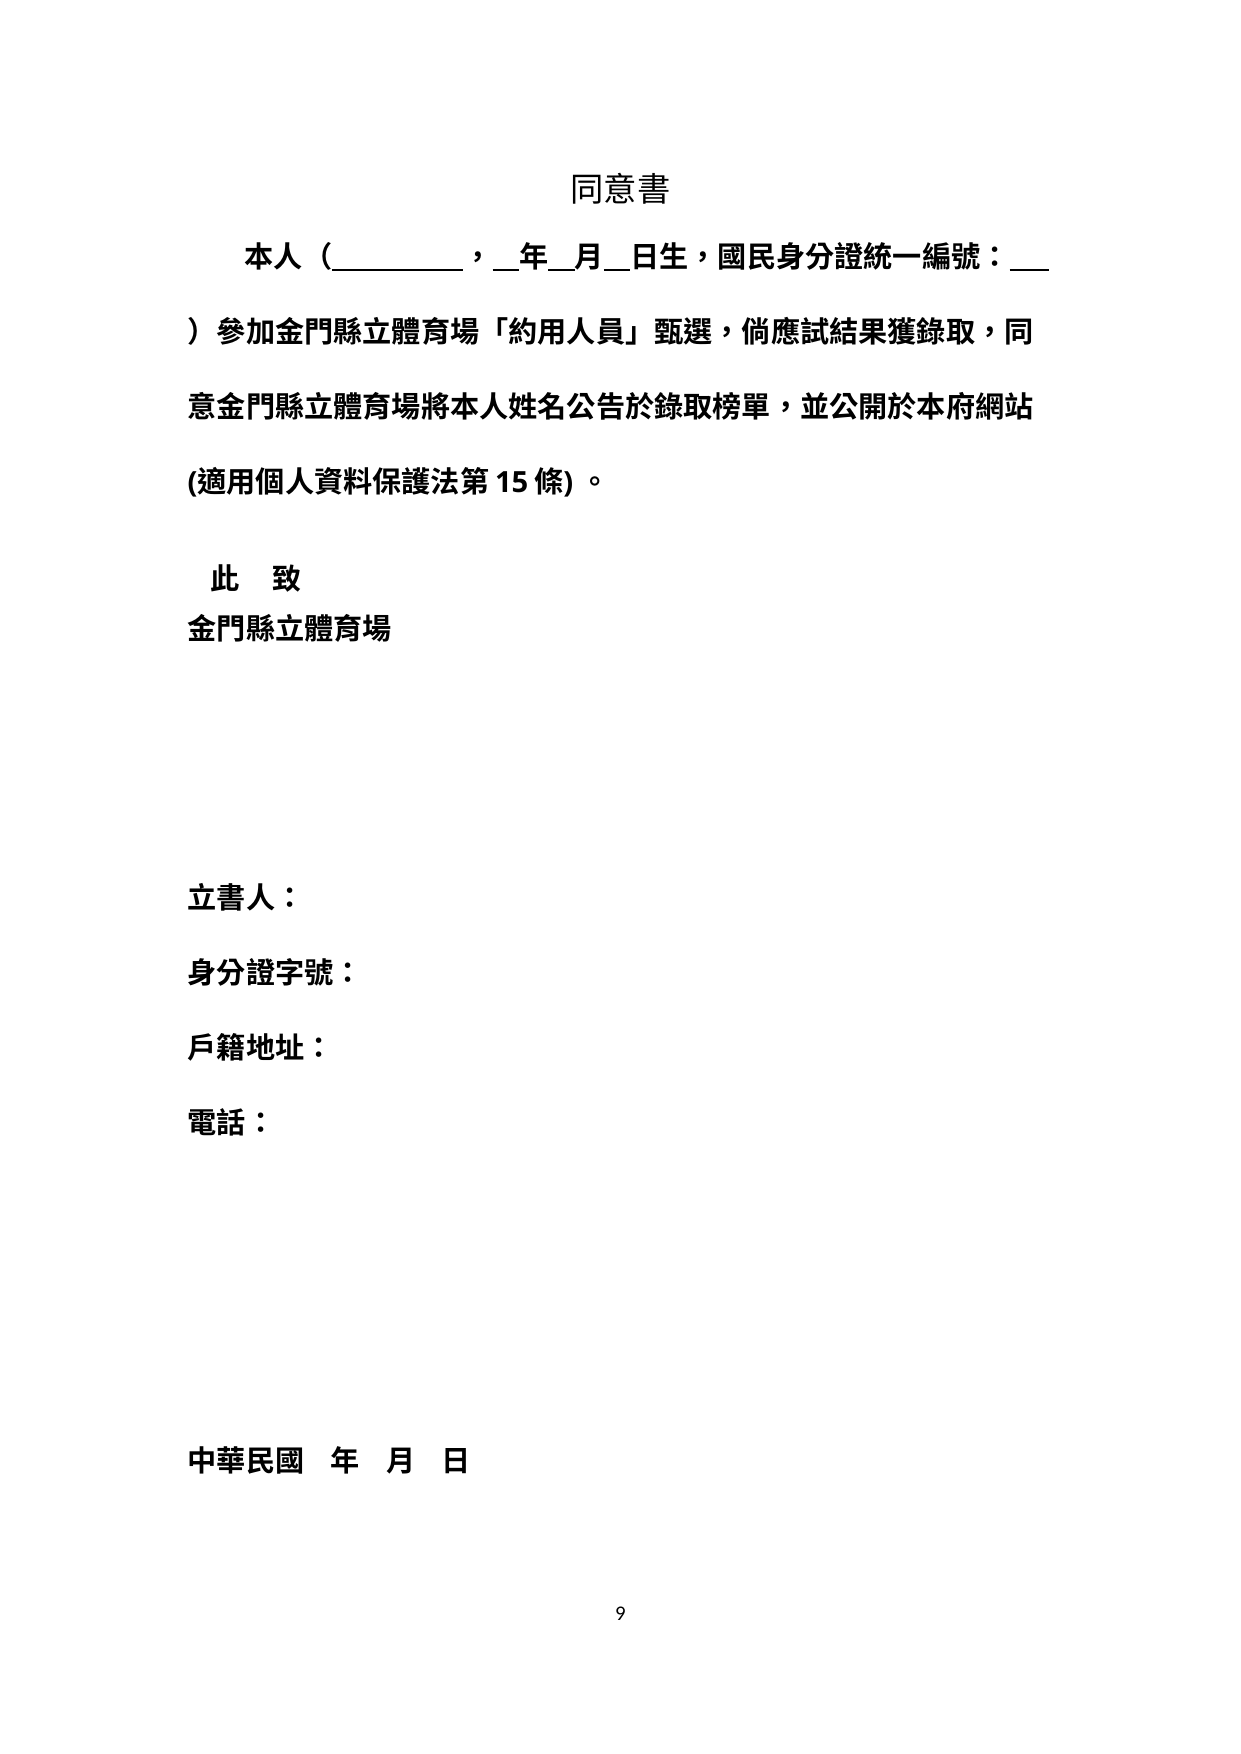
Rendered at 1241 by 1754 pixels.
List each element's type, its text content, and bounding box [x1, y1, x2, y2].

text 立書人： [187, 852, 1053, 927]
text 本人（ ， 年 月 日生，國民身分證統一編號： ）參加金門縣立體育場「約用人員」甄選，倘應試結果獲錄取，同意金門縣立體育場將本人姓名公告於錄取榜單，並公開於本府網站 (適用個人資料保護法第15條) 。 [187, 211, 1053, 511]
text 戶籍地址： [187, 1002, 1053, 1077]
text 身分證字號： [187, 927, 1053, 1002]
text 此 致 [187, 548, 1053, 598]
text 同意書 [187, 162, 1053, 211]
text 電話： [187, 1077, 1053, 1152]
text 金門縣立體育場 [187, 598, 1053, 648]
text 中華民國 年 月 日 [187, 1415, 1053, 1490]
